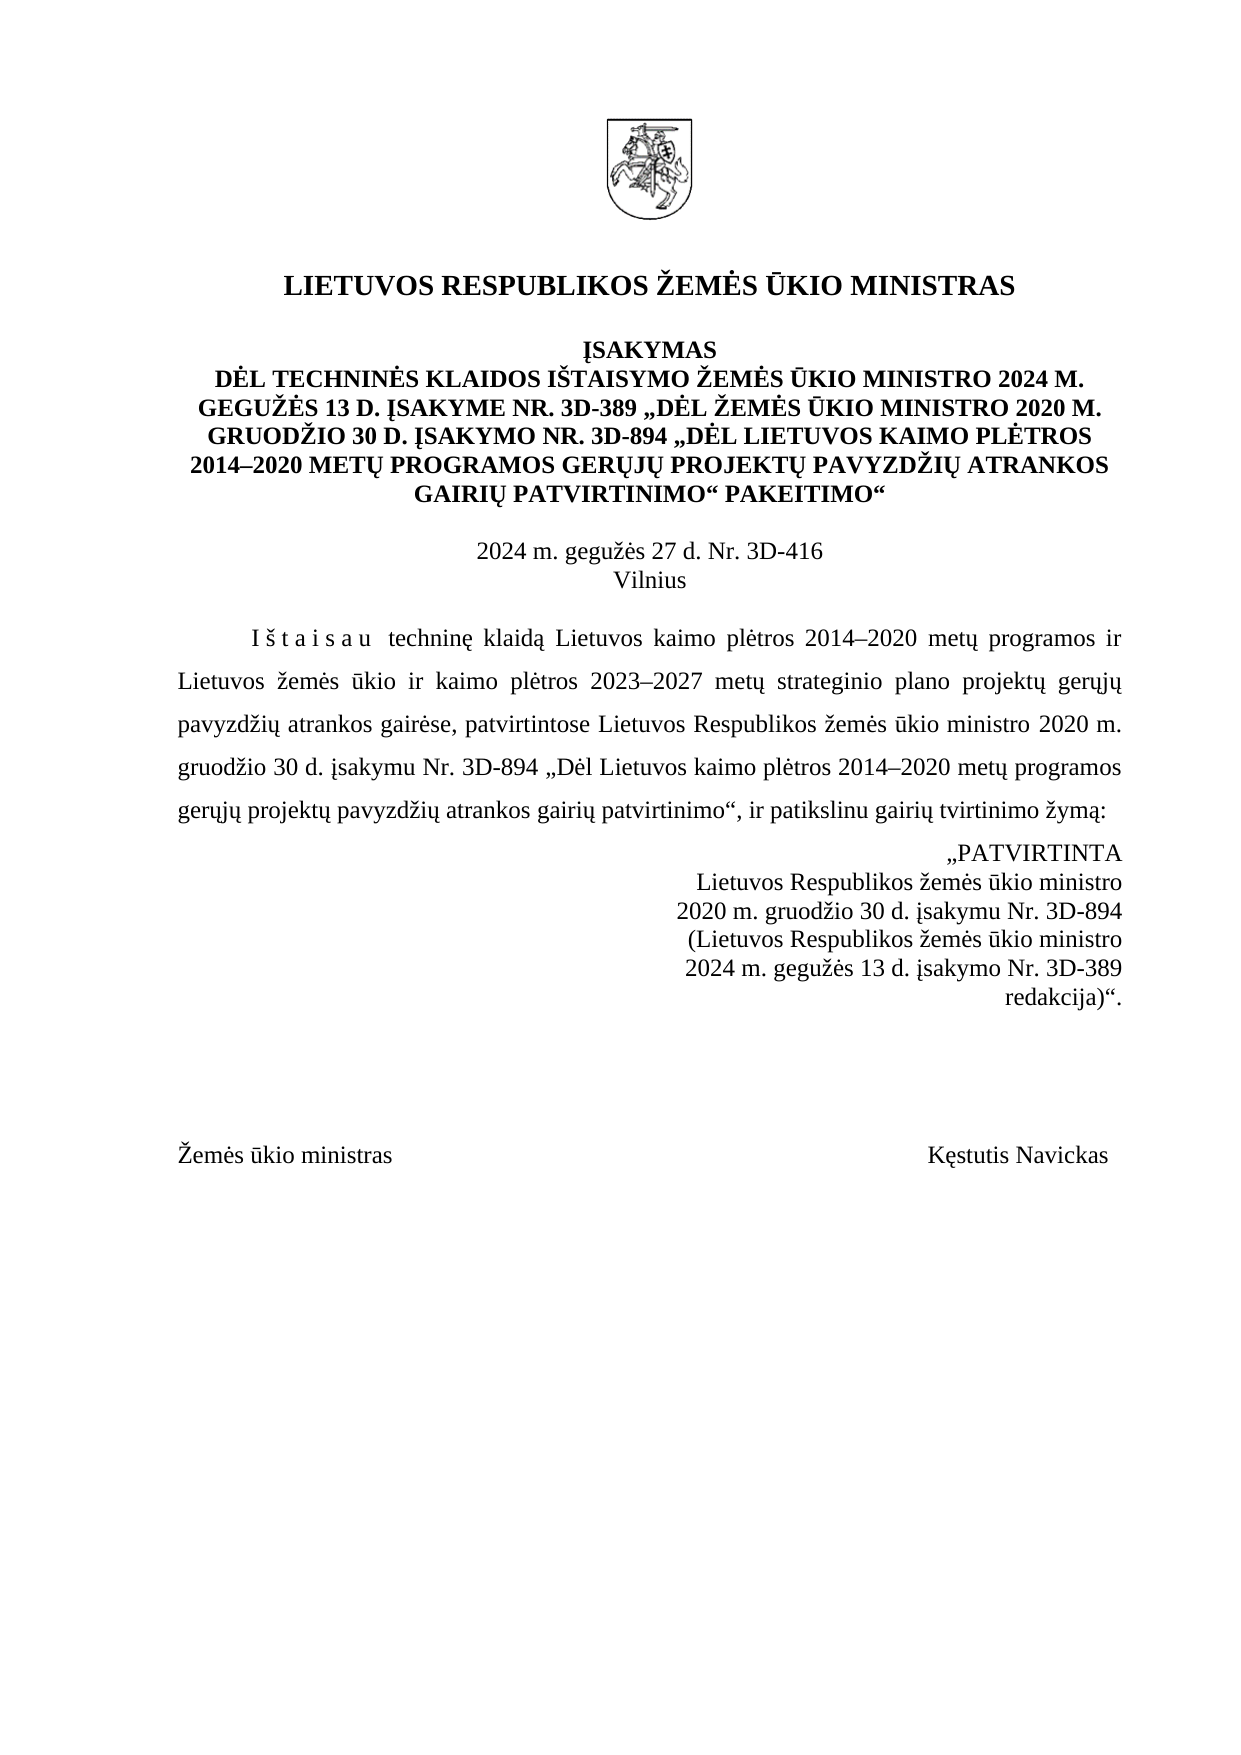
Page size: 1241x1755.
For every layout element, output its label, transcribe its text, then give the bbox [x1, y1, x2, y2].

text Vilnius [177, 565, 1122, 594]
text ĮSAKYMAS [177, 335, 1122, 364]
text redakcija)“. [177, 982, 1122, 1011]
text 2024 m. gegužės 27 d. Nr. 3D-416 [177, 536, 1122, 565]
text 2020 m. gruodžio 30 d. įsakymu Nr. 3D-894 [177, 896, 1122, 924]
text LIETUVOS RESPUBLIKOS ŽEMĖS ŪKIO MINISTRAS [177, 268, 1122, 302]
text Ištaisau techninę klaidą Lietuvos kaimo plėtros 2014–2020 metų programos ir Lietuvos žemės ūkio ir kaimo plėtros 2023–2027 metų strateginio plano projektų gerųjų pavyzdžių atrankos gairėse, patvirtintose Lietuvos Respublikos žemės ūkio ministro 2020 m. gruodžio 30 d. įsakymu Nr. 3D-894 „Dėl Lietuvos kaimo plėtros 2014–2020 metų programos gerųjų projektų pavyzdžių atrankos gairių patvirtinimo“, ir patikslinu gairių tvirtinimo žymą: [177, 623, 1122, 824]
text „PATVIRTINTA [177, 838, 1122, 867]
text Žemės ūkio ministras Kęstutis Navickas [177, 1140, 1122, 1169]
text (Lietuvos Respublikos žemės ūkio ministro [177, 924, 1122, 953]
text Lietuvos Respublikos žemės ūkio ministro [177, 867, 1122, 896]
text DĖL TECHNINĖS KLAIDOS IŠTAISYMO ŽEMĖS ŪKIO MINISTRO 2024 M. GEGUŽĖS 13 D. ĮSAKYME NR. 3D-389 „DĖL ŽEMĖS ŪKIO MINISTRO 2020 M. GRUODŽIO 30 D. ĮSAKYMO NR. 3D-894 „DĖL LIETUVOS KAIMO PLĖTROS 2014–2020 METŲ PROGRAMOS GERŲJŲ PROJEKTŲ PAVYZDŽIŲ ATRANKOS GAIRIŲ PATVIRTINIMO“ PAKEITIMO“ [177, 364, 1122, 508]
text 2024 m. gegužės 13 d. įsakymo Nr. 3D-389 [177, 953, 1122, 982]
